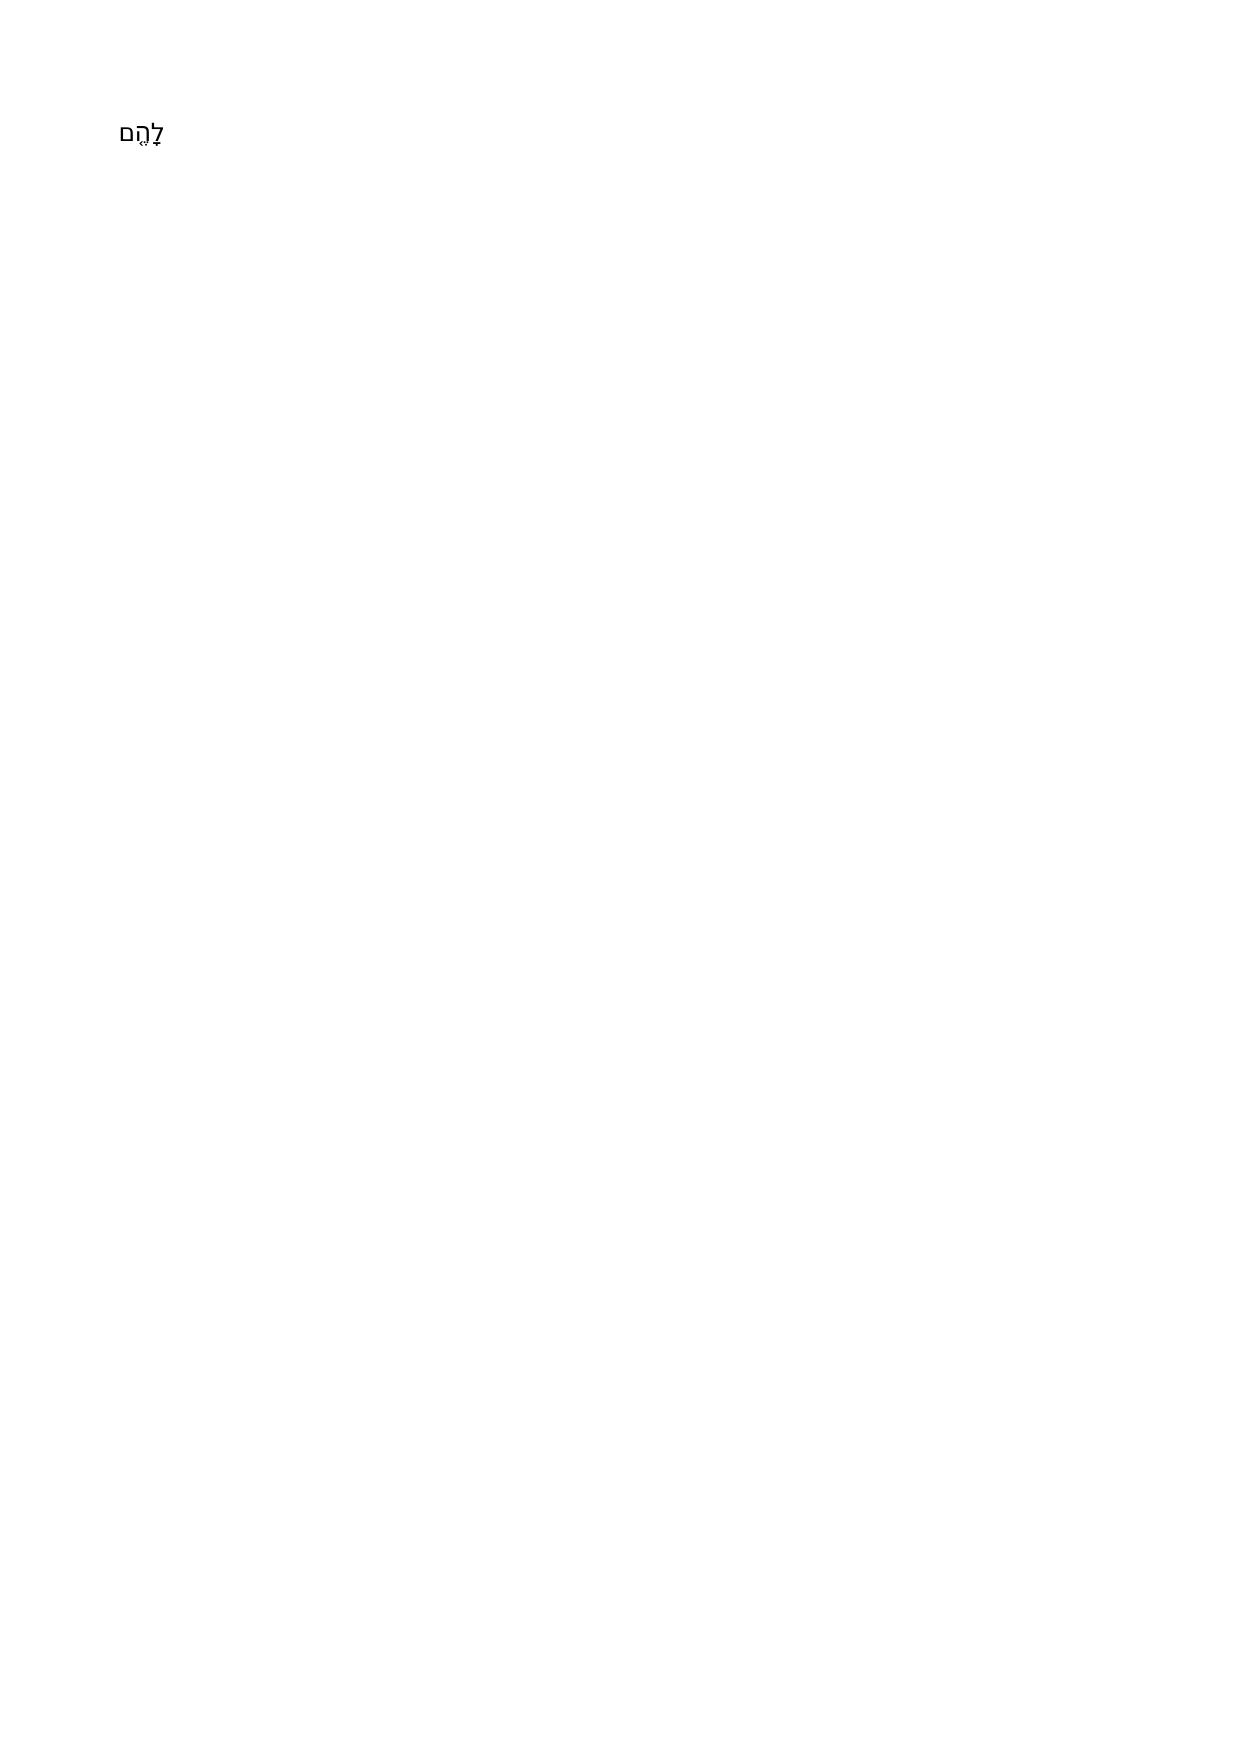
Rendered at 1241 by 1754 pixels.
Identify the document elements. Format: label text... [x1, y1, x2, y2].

text לָהֶ֤ם [118, 118, 1122, 147]
